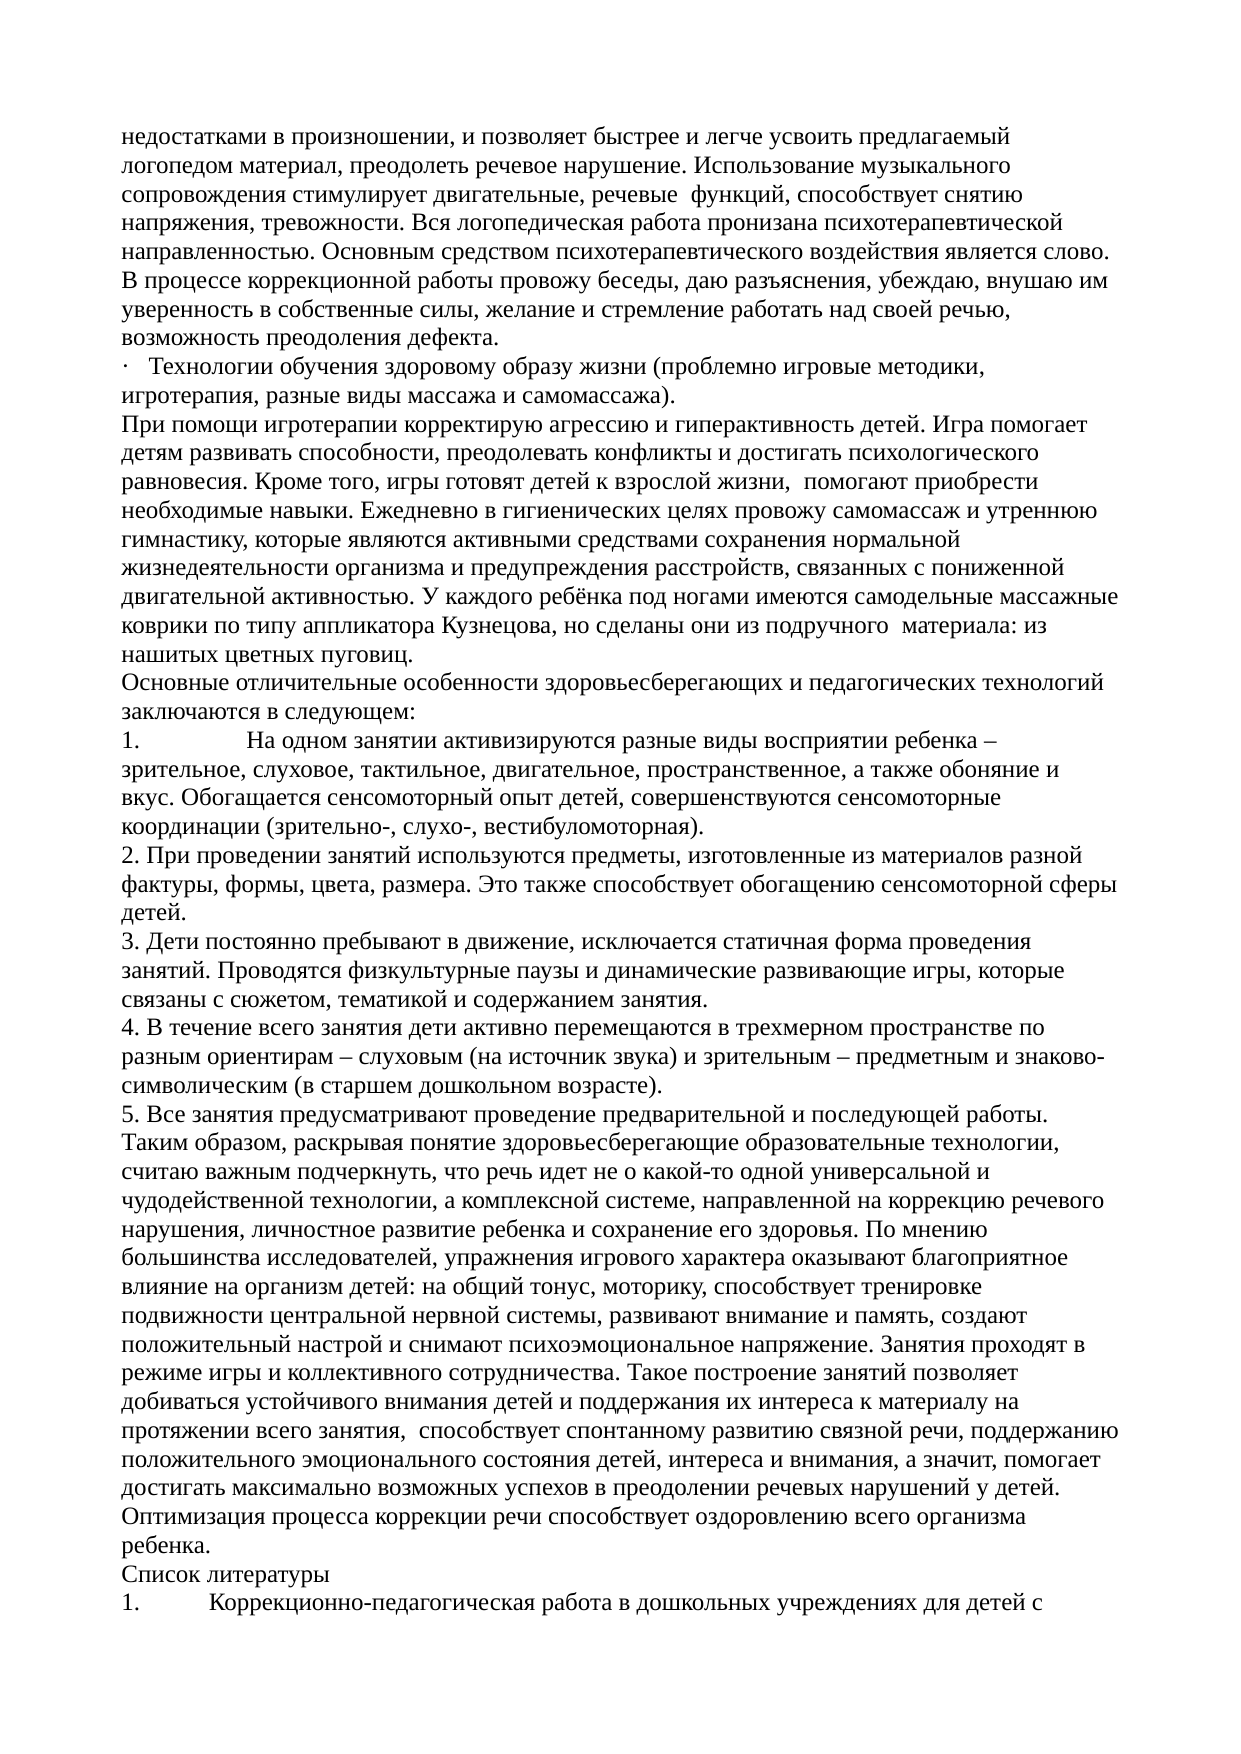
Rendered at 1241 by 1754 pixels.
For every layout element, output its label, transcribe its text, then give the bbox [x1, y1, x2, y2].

table_header недостатками в произношении, и позволяет быстрее и легче усвоить предлагаемый логопедом материал, преодолеть речевое нарушение. Использование музыкального сопровождения стимулирует двигательные, речевые функций, способствует снятию напряжения, тревожности. Вся логопедическая работа пронизана психотерапевтической направленностью. Основным средством психотерапевтического воздействия является слово. В процессе коррекционной работы провожу беседы, даю разъяснения, убеждаю, внушаю им уверенность в собственные силы, желание и стремление работать над своей речью, возможность преодоления дефекта. · Технологии обучения здоровому образу жизни (проблемно игровые методики, игротерапия, разные виды массажа и самомассажа). При помощи игротерапии корректирую агрессию и гиперактивность детей. Игра помогает детям развивать способности, преодолевать конфликты и достигать психологического равновесия. Кроме того, игры готовят детей к взрослой жизни, помогают приобрести необходимые навыки. Ежедневно в гигиенических целях провожу самомассаж и утреннюю гимнастику, которые являются активными средствами сохранения нормальной жизнедеятельности организма и предупреждения расстройств, связанных с пониженной двигательной активностью. У каждого ребёнка под ногами имеются самодельные массажные коврики по типу аппликатора Кузнецова, но сделаны они из подручного материала: из нашитых цветных пуговиц. Основные отличительные особенности здоровьесберегающих и педагогических технологий заключаются в следующем: 1. На одном занятии активизируются разные виды восприятии ребенка – зрительное, слуховое, тактильное, двигательное, пространственное, а также обоняние и вкус. Обогащается сенсомоторный опыт детей, совершенствуются сенсомоторные координации (зрительно-, слухо-, вестибуломоторная). 2. При проведении занятий используются предметы, изготовленные из материалов разной фактуры, формы, цвета, размера. Это также способствует обогащению сенсомоторной сферы детей. 3. Дети постоянно пребывают в движение, исключается статичная форма проведения занятий. Проводятся физкультурные паузы и динамические развивающие игры, которые связаны с сюжетом, тематикой и содержанием занятия. 4. В течение всего занятия дети активно перемещаются в трехмерном пространстве по разным ориентирам – слуховым (на источник звука) и зрительным – предметным и знаково-символическим (в старшем дошкольном возрасте). 5. Все занятия предусматривают проведение предварительной и последующей работы. Таким образом, раскрывая понятие здоровьесберегающие образовательные технологии, считаю важным подчеркнуть, что речь идет не о какой-то одной универсальной и чудодейственной технологии, а комплексной системе, направленной на коррекцию речевого нарушения, личностное развитие ребенка и сохранение его здоровья. По мнению большинства исследователей, упражнения игрового характера оказывают благоприятное влияние на организм детей: на общий тонус, моторику, способствует тренировке подвижности центральной нервной системы, развивают внимание и память, создают положительный настрой и снимают психоэмоциональное напряжение. Занятия проходят в режиме игры и коллективного сотрудничества. Такое построение занятий позволяет добиваться устойчивого внимания детей и поддержания их интереса к материалу на протяжении всего занятия, способствует спонтанному развитию связной речи, поддержанию положительного эмоционального состояния детей, интереса и внимания, а значит, помогает достигать максимально возможных успехов в преодолении речевых нарушений у детей. Оптимизация процесса коррекции речи способствует оздоровлению всего организма ребенка. Список литературы 1. Коррекционно-педагогическая работа в дошкольных учреждениях для детей с [118, 118, 1122, 1619]
